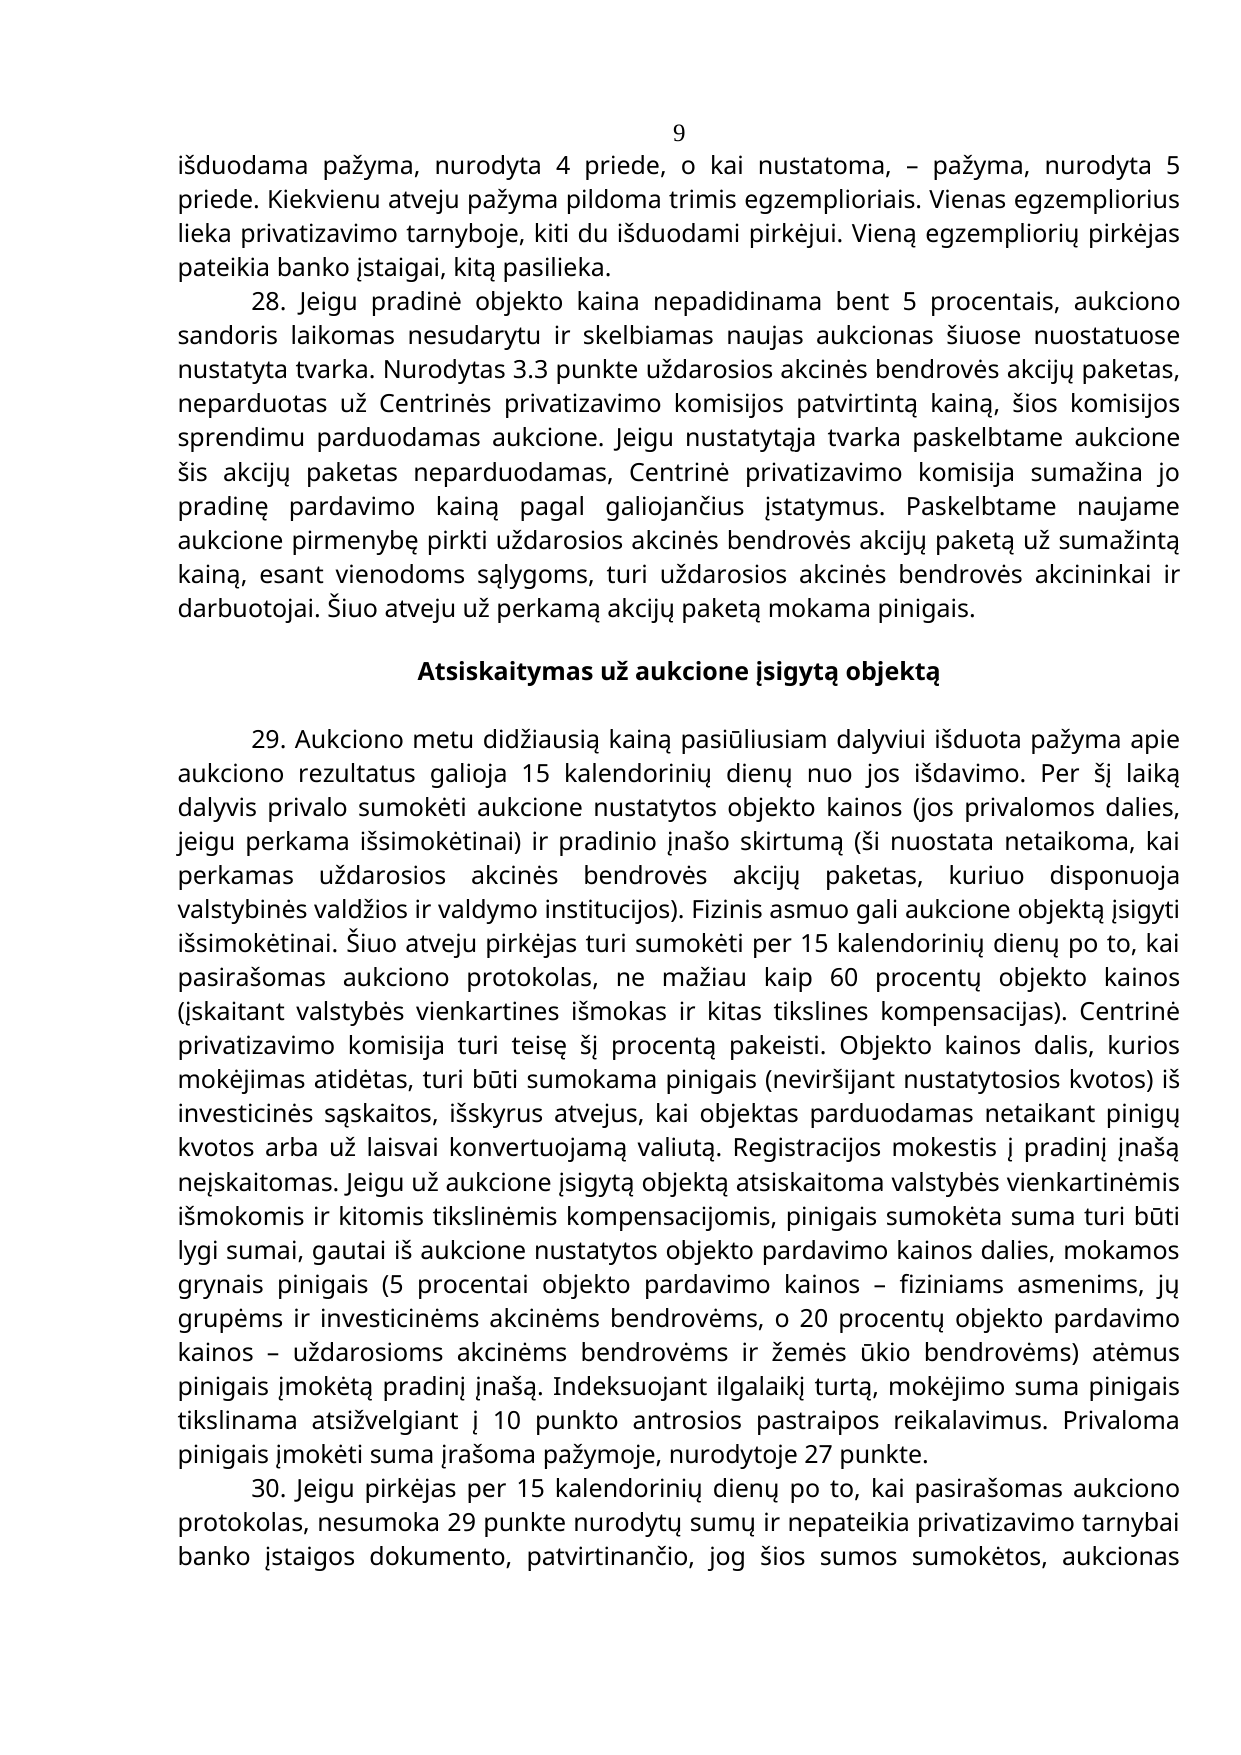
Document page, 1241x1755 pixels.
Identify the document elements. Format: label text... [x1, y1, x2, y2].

text išduodama pažyma, nurodyta 4 priede, o kai nustatoma, – pažyma, nurodyta 5 priede. Kiekvienu atveju pažyma pildoma trimis egzemplioriais. Vienas egzempliorius lieka privatizavimo tarnyboje, kiti du išduodami pirkėjui. Vieną egzempliorių pirkėjas pateikia banko įstaigai, kitą pasilieka. [177, 148, 1181, 284]
text 28. Jeigu pradinė objekto kaina nepadidinama bent 5 procentais, aukciono sandoris laikomas nesudarytu ir skelbiamas naujas aukcionas šiuose nuostatuose nustatyta tvarka. Nurodytas 3.3 punkte uždarosios akcinės bendrovės akcijų paketas, neparduotas už Centrinės privatizavimo komisijos patvirtintą kainą, šios komisijos sprendimu parduodamas aukcione. Jeigu nustatytąja tvarka paskelbtame aukcione šis akcijų paketas neparduodamas, Centrinė privatizavimo komisija sumažina jo pradinę pardavimo kainą pagal galiojančius įstatymus. Paskelbtame naujame aukcione pirmenybę pirkti uždarosios akcinės bendrovės akcijų paketą už sumažintą kainą, esant vienodoms sąlygoms, turi uždarosios akcinės bendrovės akcininkai ir darbuotojai. Šiuo atveju už perkamą akcijų paketą mokama pinigais. [177, 284, 1181, 624]
text 29. Aukciono metu didžiausią kainą pasiūliusiam dalyviui išduota pažyma apie aukciono rezultatus galioja 15 kalendorinių dienų nuo jos išdavimo. Per šį laiką dalyvis privalo sumokėti aukcione nustatytos objekto kainos (jos privalomos dalies, jeigu perkama išsimokėtinai) ir pradinio įnašo skirtumą (ši nuostata netaikoma, kai perkamas uždarosios akcinės bendrovės akcijų paketas, kuriuo disponuoja valstybinės valdžios ir valdymo institucijos). Fizinis asmuo gali aukcione objektą įsigyti išsimokėtinai. Šiuo atveju pirkėjas turi sumokėti per 15 kalendorinių dienų po to, kai pasirašomas aukciono protokolas, ne mažiau kaip 60 procentų objekto kainos (įskaitant valstybės vienkartines išmokas ir kitas tikslines kompensacijas). Centrinė privatizavimo komisija turi teisę šį procentą pakeisti. Objekto kainos dalis, kurios mokėjimas atidėtas, turi būti sumokama pinigais (neviršijant nustatytosios kvotos) iš investicinės sąskaitos, išskyrus atvejus, kai objektas parduodamas netaikant pinigų kvotos arba už laisvai konvertuojamą valiutą. Registracijos mokestis į pradinį įnašą neįskaitomas. Jeigu už aukcione įsigytą objektą atsiskaitoma valstybės vienkartinėmis išmokomis ir kitomis tikslinėmis kompensacijomis, pinigais sumokėta suma turi būti lygi sumai, gautai iš aukcione nustatytos objekto pardavimo kainos dalies, mokamos grynais pinigais (5 procentai objekto pardavimo kainos – fiziniams asmenims, jų grupėms ir investicinėms akcinėms bendrovėms, o 20 procentų objekto pardavimo kainos – uždarosioms akcinėms bendrovėms ir žemės ūkio bendrovėms) atėmus pinigais įmokėtą pradinį įnašą. Indeksuojant ilgalaikį turtą, mokėjimo suma pinigais tikslinama atsižvelgiant į 10 punkto antrosios pastraipos reikalavimus. Privaloma pinigais įmokėti suma įrašoma pažymoje, nurodytoje 27 punkte. [177, 721, 1181, 1471]
text 30. Jeigu pirkėjas per 15 kalendorinių dienų po to, kai pasirašomas aukciono protokolas, nesumoka 29 punkte nurodytų sumų ir nepateikia privatizavimo tarnybai banko įstaigos dokumento, patvirtinančio, jog šios sumos sumokėtos, aukcionas [177, 1471, 1181, 1573]
text Atsiskaitymas už aukcione įsigytą objektą [177, 653, 1181, 687]
